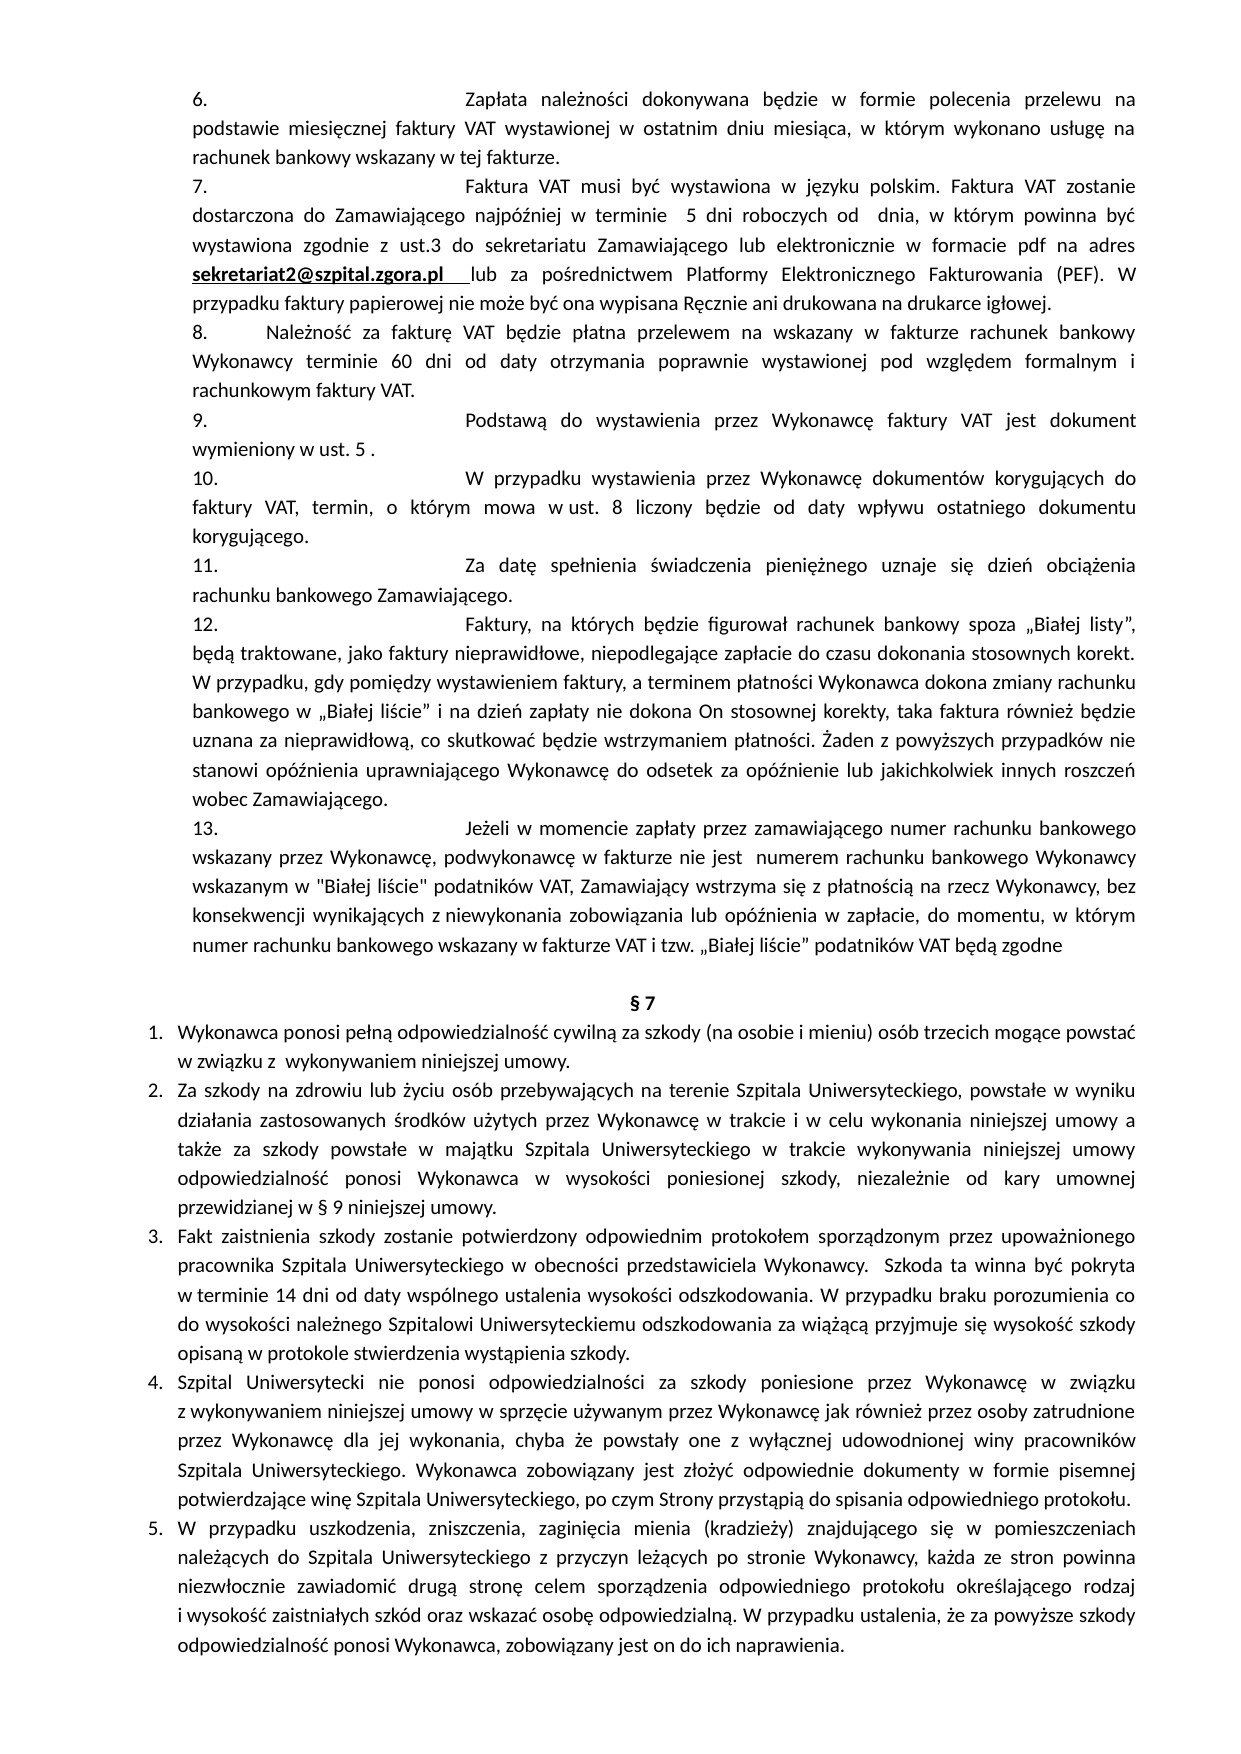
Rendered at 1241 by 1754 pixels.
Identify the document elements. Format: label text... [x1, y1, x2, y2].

list Należność za fakturę VAT będzie płatna przelewem na wskazany w fakturze rachunek bankowy Wykonawcy terminie 60 dni od daty otrzymania poprawnie wystawionej pod względem formalnym i rachunkowym faktury VAT. [192, 319, 1137, 403]
list W przypadku wystawienia przez Wykonawcę dokumentów korygujących do faktury VAT, termin, o którym mowa w ust. 8 liczony będzie od daty wpływu ostatniego dokumentu korygującego. [192, 465, 1137, 549]
list Podstawą do wystawienia przez Wykonawcę faktury VAT jest dokument wymieniony w ust. 5 . [192, 407, 1137, 461]
list Faktury, na których będzie figurował rachunek bankowy spoza „Białej listy”, będą traktowane, jako faktury nieprawidłowe, niepodlegające zapłacie do czasu dokonania stosownych korekt. W przypadku, gdy pomiędzy wystawieniem faktury, a terminem płatności Wykonawca dokona zmiany rachunku bankowego w „Białej liście” i na dzień zapłaty nie dokona On stosownej korekty, taka faktura również będzie uznana za nieprawidłową, co skutkować będzie wstrzymaniem płatności. Żaden z powyższych przypadków nie stanowi opóźnienia uprawniającego Wykonawcę do odsetek za opóźnienie lub jakichkolwiek innych roszczeń wobec Zamawiającego. [192, 611, 1137, 811]
list Za datę spełnienia świadczenia pieniężnego uznaje się dzień obciążenia rachunku bankowego Zamawiającego. [192, 553, 1137, 607]
list Wykonawca ponosi pełną odpowiedzialność cywilną za szkody (na osobie i mieniu) osób trzecich mogące powstać w związku z wykonywaniem niniejszej umowy. [148, 1019, 1137, 1074]
list Szpital Uniwersytecki nie ponosi odpowiedzialności za szkody poniesione przez Wykonawcę w związku z wykonywaniem niniejszej umowy w sprzęcie używanym przez Wykonawcę jak również przez osoby zatrudnione przez Wykonawcę dla jej wykonania, chyba że powstały one z wyłącznej udowodnionej winy pracowników Szpitala Uniwersyteckiego. Wykonawca zobowiązany jest złożyć odpowiednie dokumenty w formie pisemnej potwierdzające winę Szpitala Uniwersyteckiego, po czym Strony przystąpią do spisania odpowiedniego protokołu. [148, 1369, 1137, 1511]
list W przypadku uszkodzenia, zniszczenia, zaginięcia mienia (kradzieży) znajdującego się w pomieszczeniach należących do Szpitala Uniwersyteckiego z przyczyn leżących po stronie Wykonawcy, każda ze stron powinna niezwłocznie zawiadomić drugą stronę celem sporządzenia odpowiedniego protokołu określającego rodzaj i wysokość zaistniałych szkód oraz wskazać osobę odpowiedzialną. W przypadku ustalenia, że za powyższe szkody odpowiedzialność ponosi Wykonawca, zobowiązany jest on do ich naprawienia. [148, 1515, 1137, 1657]
list Zapłata należności dokonywana będzie w formie polecenia przelewu na podstawie miesięcznej faktury VAT wystawionej w ostatnim dniu miesiąca, w którym wykonano usługę na rachunek bankowy wskazany w tej fakturze. [192, 86, 1137, 170]
list Jeżeli w momencie zapłaty przez zamawiającego numer rachunku bankowego wskazany przez Wykonawcę, podwykonawcę w fakturze nie jest numerem rachunku bankowego Wykonawcy wskazanym w "Białej liście" podatników VAT, Zamawiający wstrzyma się z płatnością na rzecz Wykonawcy, bez konsekwencji wynikających z niewykonania zobowiązania lub opóźnienia w zapłacie, do momentu, w którym numer rachunku bankowego wskazany w fakturze VAT i tzw. „Białej liście” podatników VAT będą zgodne [192, 815, 1137, 957]
list Fakt zaistnienia szkody zostanie potwierdzony odpowiednim protokołem sporządzonym przez upoważnionego pracownika Szpitala Uniwersyteckiego w obecności przedstawiciela Wykonawcy. Szkoda ta winna być pokryta w terminie 14 dni od daty wspólnego ustalenia wysokości odszkodowania. W przypadku braku porozumienia co do wysokości należnego Szpitalowi Uniwersyteckiemu odszkodowania za wiążącą przyjmuje się wysokość szkody opisaną w protokole stwierdzenia wystąpienia szkody. [148, 1223, 1137, 1366]
text § 7 [148, 990, 1137, 1016]
list Za szkody na zdrowiu lub życiu osób przebywających na terenie Szpitala Uniwersyteckiego, powstałe w wyniku działania zastosowanych środków użytych przez Wykonawcę w trakcie i w celu wykonania niniejszej umowy a także za szkody powstałe w majątku Szpitala Uniwersyteckiego w trakcie wykonywania niniejszej umowy odpowiedzialność ponosi Wykonawca w wysokości poniesionej szkody, niezależnie od kary umownej przewidzianej w § 9 niniejszej umowy. [148, 1078, 1137, 1220]
list Faktura VAT musi być wystawiona w języku polskim. Faktura VAT zostanie dostarczona do Zamawiającego najpóźniej w terminie 5 dni roboczych od dnia, w którym powinna być wystawiona zgodnie z ust.3 do sekretariatu Zamawiającego lub elektronicznie w formacie pdf na adres sekretariat2@szpital.zgora.pl lub za pośrednictwem Platformy Elektronicznego Fakturowania (PEF). W przypadku faktury papierowej nie może być ona wypisana Ręcznie ani drukowana na drukarce igłowej. [192, 173, 1137, 316]
